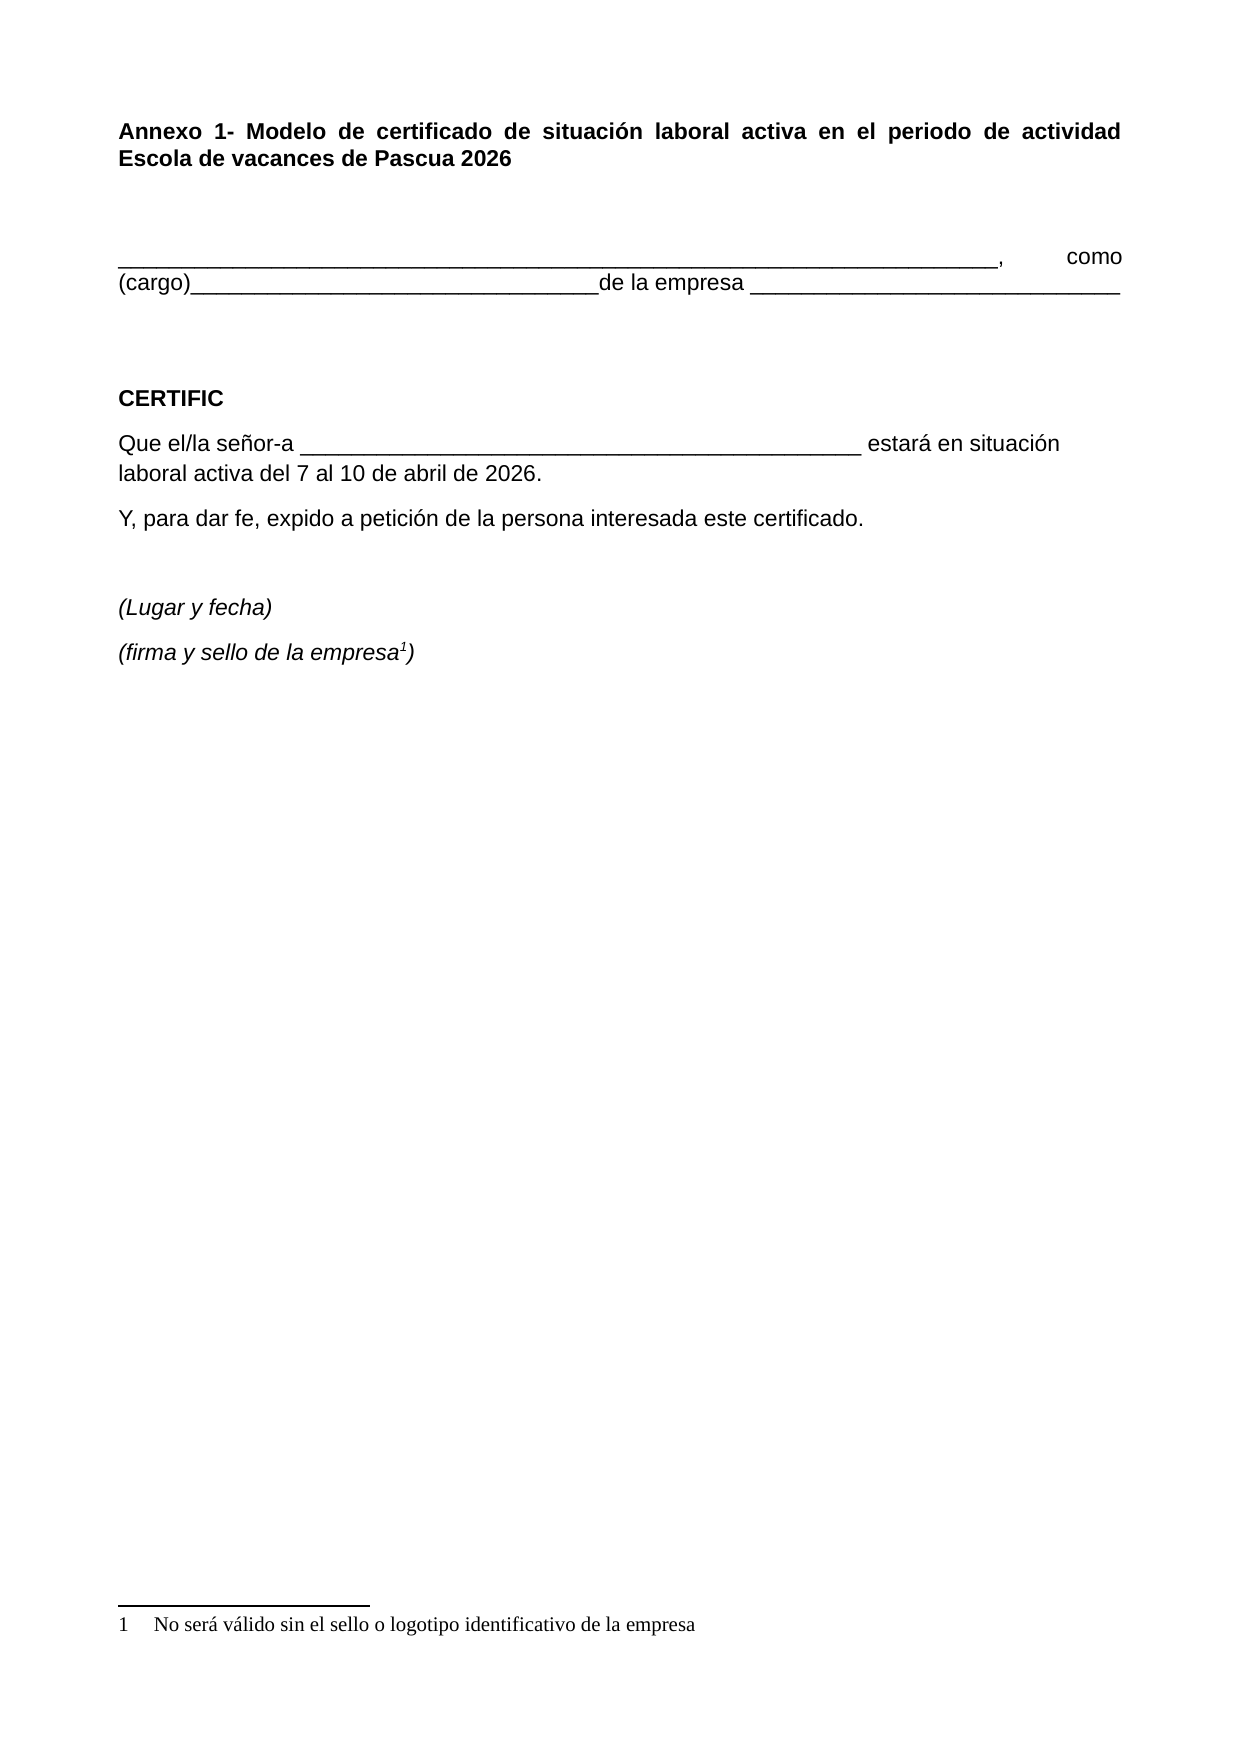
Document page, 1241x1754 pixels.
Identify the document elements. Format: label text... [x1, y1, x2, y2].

text (Lugar y fecha) [118, 594, 1122, 621]
text CERTIFIC [118, 385, 1122, 411]
text Y, para dar fe, expido a petición de la persona interesada este certificado. [118, 505, 1122, 531]
text (firma y sello de la empresa) [118, 639, 1122, 666]
text _____________________________________________________________________, como (cargo)________________________________de la empresa _____________________________ [118, 243, 1122, 295]
text No será válido sin el sello o logotipo identificativo de la empresa [118, 1612, 1122, 1636]
text Annexo 1- Modelo de certificado de situación laboral activa en el periodo de actividad Escola de vacances de Pascua 2026 [118, 118, 1122, 171]
text Que el/la señor-a ____________________________________________ estará en situación laboral activa del 7 al 10 de abril de 2026. [118, 430, 1122, 486]
